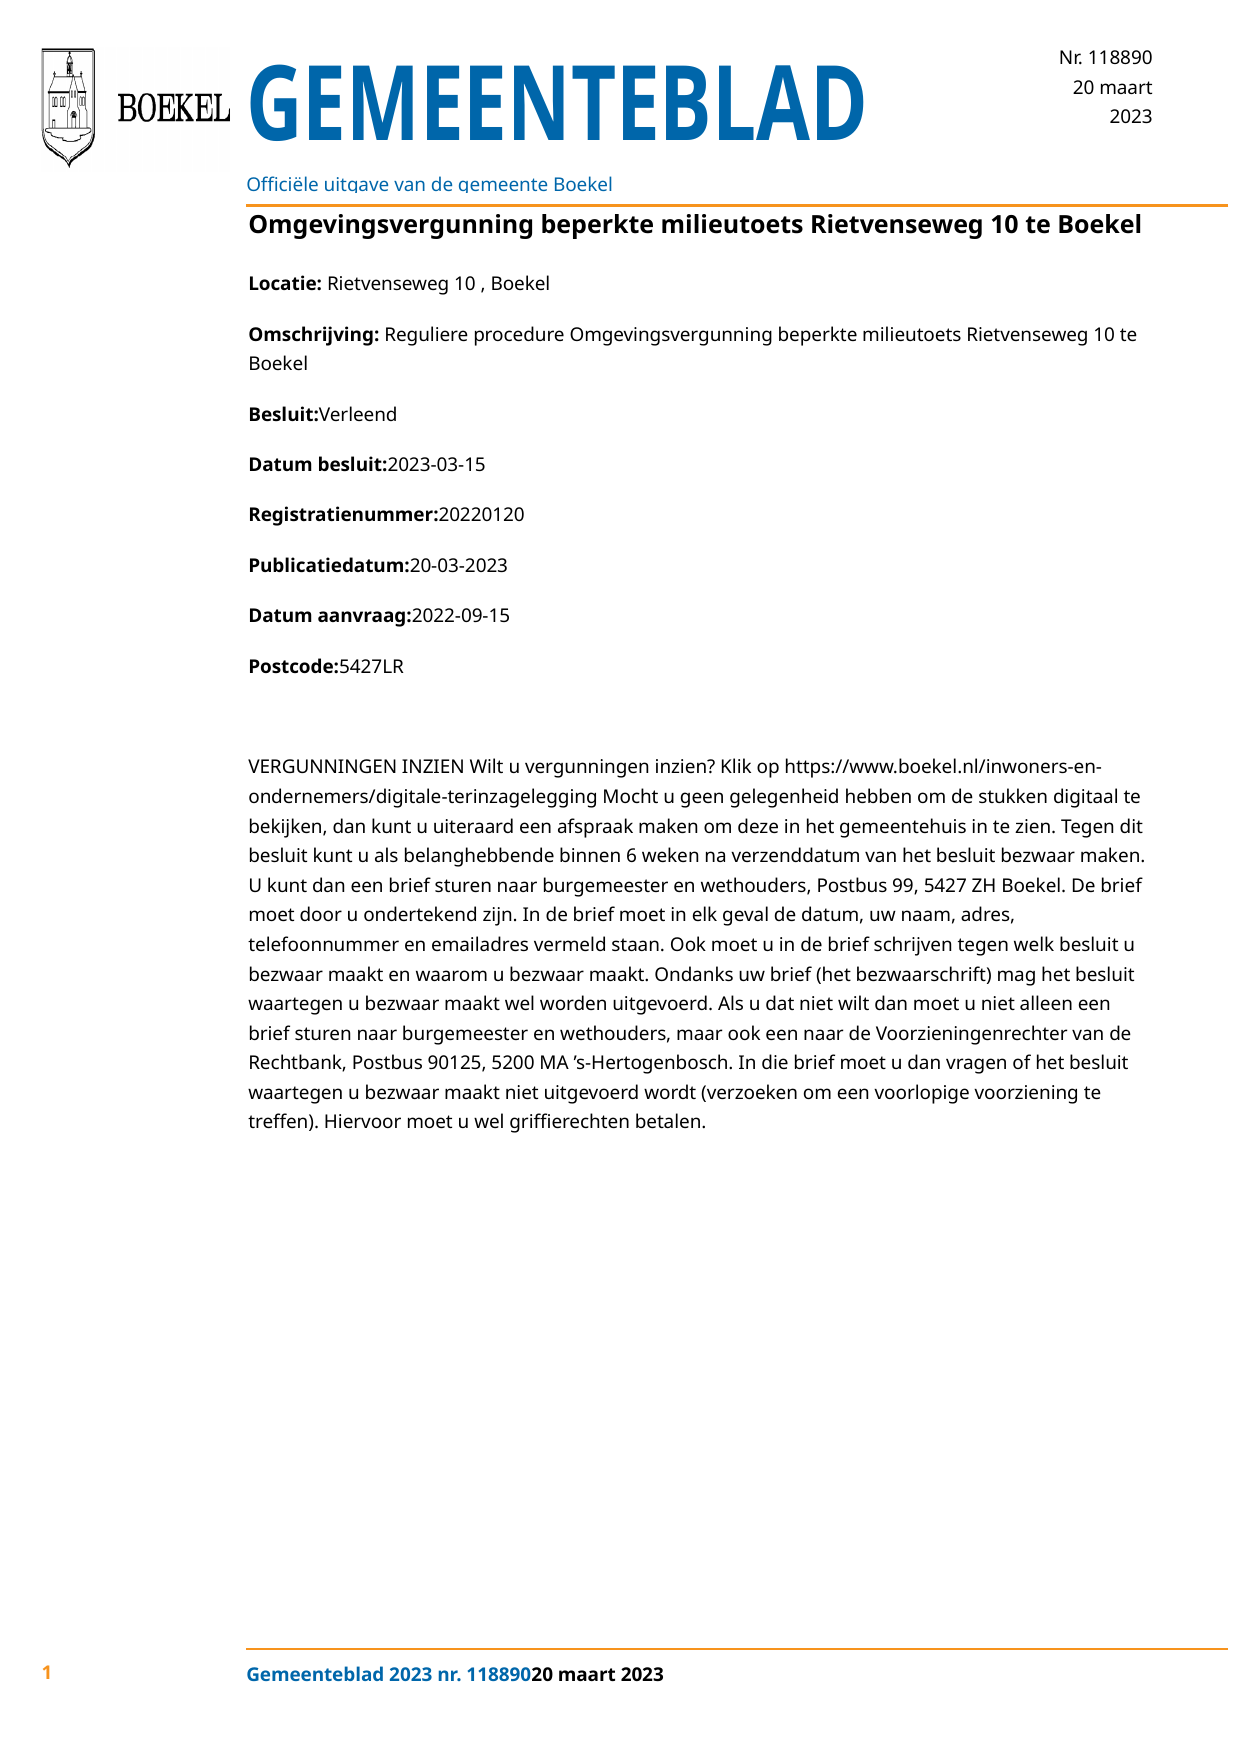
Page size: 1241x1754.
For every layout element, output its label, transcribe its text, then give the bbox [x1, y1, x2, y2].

text VERGUNNINGEN INZIEN Wilt u vergunningen inzien? Klik op https://www.boekel.nl/inwoners-en-ondernemers/digitale-terinzagelegging Mocht u geen gelegenheid hebben om de stukken digitaal te bekijken, dan kunt u uiteraard een afspraak maken om deze in het gemeentehuis in te zien. Tegen dit besluit kunt u als belanghebbende binnen 6 weken na verzenddatum van het besluit bezwaar maken. U kunt dan een brief sturen naar burgemeester en wethouders, Postbus 99, 5427 ZH Boekel. De brief moet door u ondertekend zijn. In de brief moet in elk geval de datum, uw naam, adres, telefoonnummer en emailadres vermeld staan. Ook moet u in de brief schrijven tegen welk besluit u bezwaar maakt en waarom u bezwaar maakt. Ondanks uw brief (het bezwaarschrift) mag het besluit waartegen u bezwaar maakt wel worden uitgevoerd. Als u dat niet wilt dan moet u niet alleen een brief sturen naar burgemeester en wethouders, maar ook een naar de Voorzieningenrechter van de Rechtbank, Postbus 90125, 5200 MA ’s-Hertogenbosch. In die brief moet u dan vragen of het besluit waartegen u bezwaar maakt niet uitgevoerd wordt (verzoeken om een voorlopige voorziening te treffen). Hiervoor moet u wel griffierechten betalen. [248, 754, 1152, 1134]
picture [41, 47, 231, 172]
text Publicatiedatum:20-03-2023 [248, 552, 1152, 578]
text Omgevingsvergunning beperkte milieutoets Rietvenseweg 10 te Boekel [248, 207, 1152, 241]
text Omschrijving: Reguliere procedure Omgevingsvergunning beperkte milieutoets Rietvenseweg 10 te Boekel [248, 321, 1152, 376]
text Datum besluit:2023-03-15 [248, 451, 1152, 477]
text Registratienummer:20220120 [248, 502, 1152, 527]
text Postcode:5427LR [248, 653, 1152, 678]
text Datum aanvraag:2022-09-15 [248, 602, 1152, 628]
text Locatie: Rietvenseweg 10 , Boekel [248, 270, 1152, 296]
text Besluit:Verleend [248, 401, 1152, 426]
